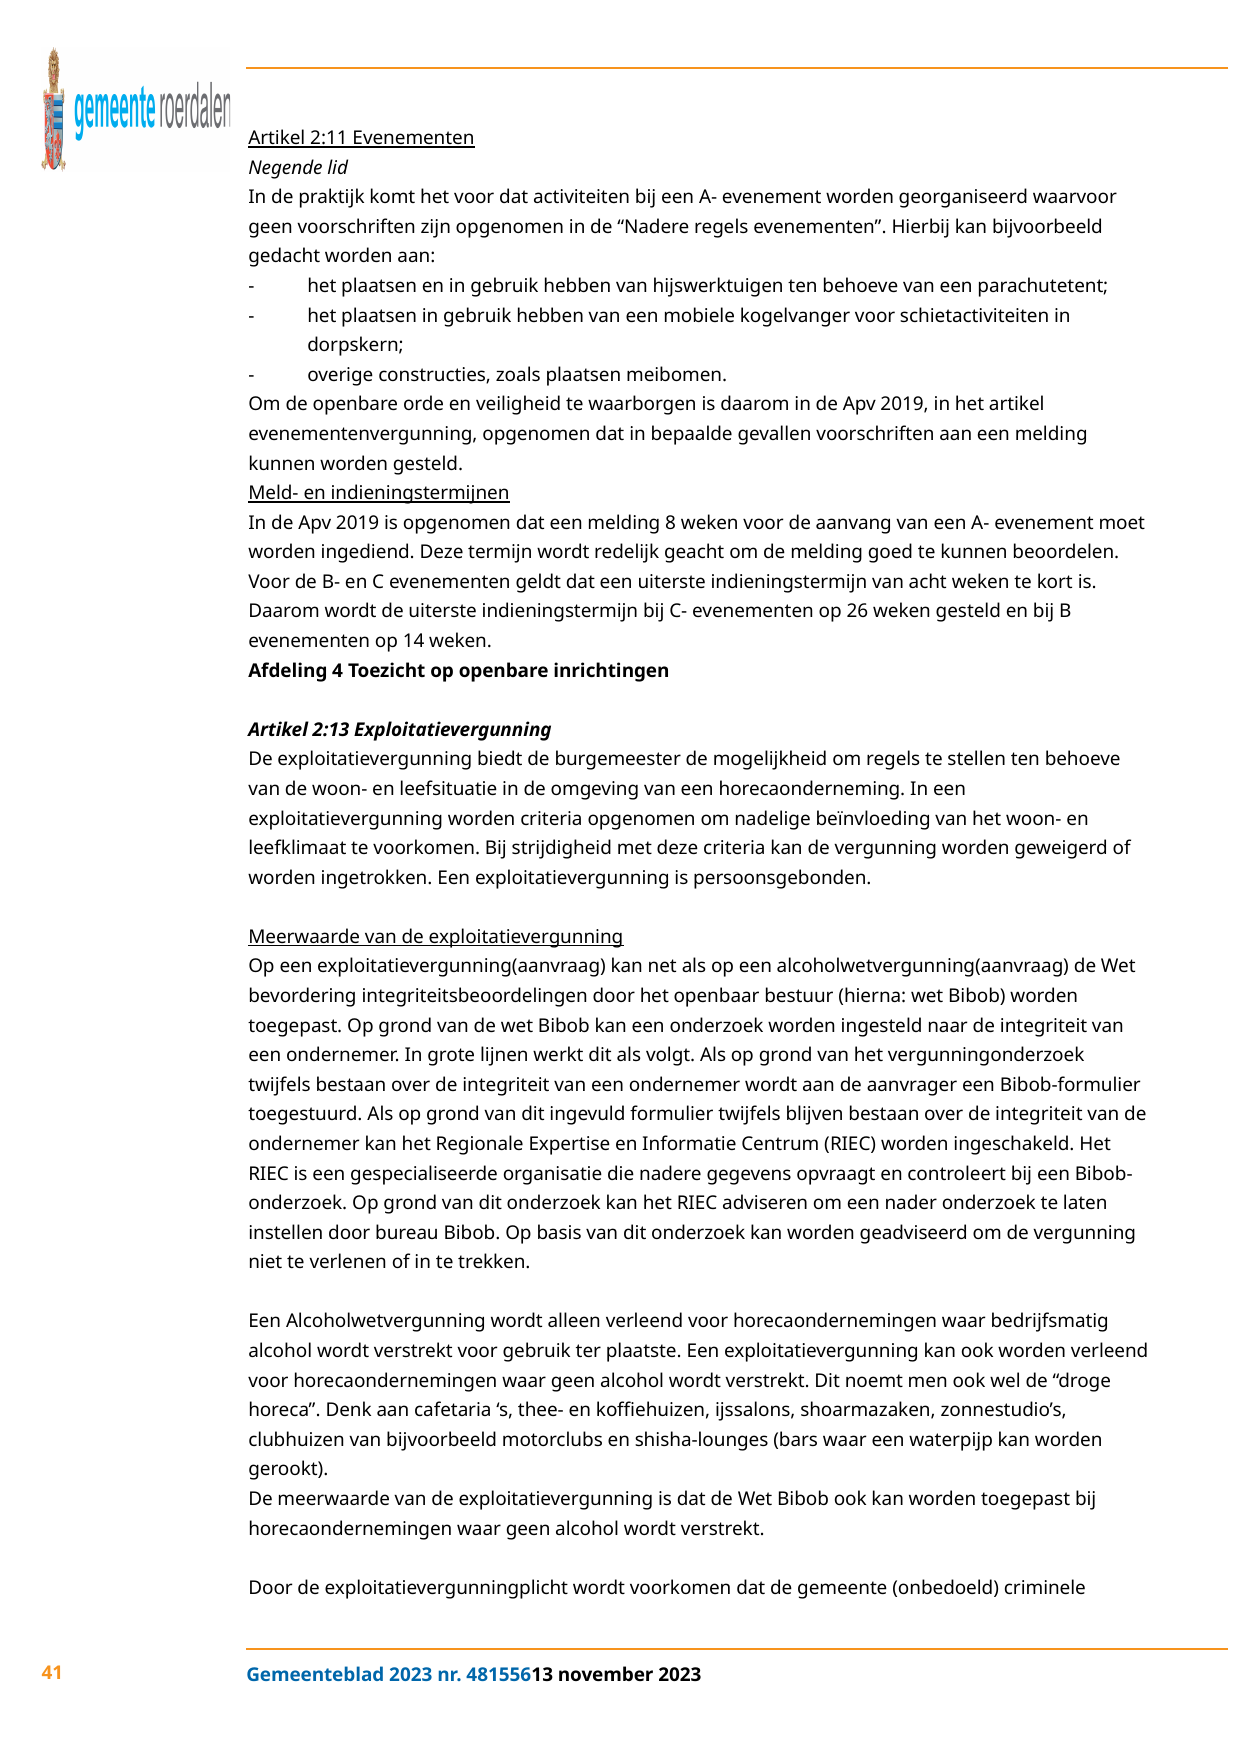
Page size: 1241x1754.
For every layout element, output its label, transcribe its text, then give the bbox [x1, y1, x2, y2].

list het plaatsen in gebruik hebben van een mobiele kogelvanger voor schietactiviteiten in dorpskern; [248, 302, 1152, 357]
text Meerwaarde van de exploitatievergunning [248, 923, 1152, 949]
text Door de exploitatievergunningplicht wordt voorkomen dat de gemeente (onbedoeld) criminele [248, 1574, 1152, 1600]
text De exploitatievergunning biedt de burgemeester de mogelijkheid om regels te stellen ten behoeve van de woon- en leefsituatie in de omgeving van een horecaonderneming. In een exploitatievergunning worden criteria opgenomen om nadelige beïnvloeding van het woon- en leefklimaat te voorkomen. Bij strijdigheid met deze criteria kan de vergunning worden geweigerd of worden ingetrokken. Een exploitatievergunning is persoonsgebonden. [248, 746, 1152, 890]
text Om de openbare orde en veiligheid te waarborgen is daarom in de Apv 2019, in het artikel evenementenvergunning, opgenomen dat in bepaalde gevallen voorschriften aan een melding kunnen worden gesteld. [248, 391, 1152, 476]
text Een Alcoholwetvergunning wordt alleen verleend voor horecaondernemingen waar bedrijfsmatig alcohol wordt verstrekt voor gebruik ter plaatste. Een exploitatievergunning kan ook worden verleend voor horecaondernemingen waar geen alcohol wordt verstrekt. Dit noemt men ook wel de “droge horeca”. Denk aan cafetaria ‘s, thee- en koffiehuizen, ijssalons, shoarmazaken, zonnestudio’s, clubhuizen van bijvoorbeeld motorclubs en shisha-lounges (bars waar een waterpijp kan worden gerookt). [248, 1308, 1152, 1481]
text De meerwaarde van de exploitatievergunning is dat de Wet Bibob ook kan worden toegepast bij horecaondernemingen waar geen alcohol wordt verstrekt. [248, 1485, 1152, 1541]
picture [41, 47, 231, 172]
text Meld- en indieningstermijnen [248, 479, 1152, 505]
text Artikel 2:11 Evenementen [248, 124, 1152, 150]
text Op een exploitatievergunning(aanvraag) kan net als op een alcoholwetvergunning(aanvraag) de Wet bevordering integriteitsbeoordelingen door het openbaar bestuur (hierna: wet Bibob) worden toegepast. Op grond van de wet Bibob kan een onderzoek worden ingesteld naar de integriteit van een ondernemer. In grote lijnen werkt dit als volgt. Als op grond van het vergunningonderzoek twijfels bestaan over de integriteit van een ondernemer wordt aan de aanvrager een Bibob-formulier toegestuurd. Als op grond van dit ingevuld formulier twijfels blijven bestaan over de integriteit van de ondernemer kan het Regionale Expertise en Informatie Centrum (RIEC) worden ingeschakeld. Het RIEC is een gespecialiseerde organisatie die nadere gegevens opvraagt en controleert bij een Bibob-onderzoek. Op grond van dit onderzoek kan het RIEC adviseren om een nader onderzoek te laten instellen door bureau Bibob. Op basis van dit onderzoek kan worden geadviseerd om de vergunning niet te verlenen of in te trekken. [248, 953, 1152, 1274]
list het plaatsen en in gebruik hebben van hijswerktuigen ten behoeve van een parachutetent; [248, 272, 1152, 298]
text Afdeling 4 Toezicht op openbare inrichtingen [248, 657, 1152, 683]
text Artikel 2:13 Exploitatievergunning [248, 716, 1152, 742]
text Negende lid [248, 154, 1152, 180]
text In de Apv 2019 is opgenomen dat een melding 8 weken voor de aanvang van een A- evenement moet worden ingediend. Deze termijn wordt redelijk geacht om de melding goed te kunnen beoordelen. Voor de B- en C evenementen geldt dat een uiterste indieningstermijn van acht weken te kort is. Daarom wordt de uiterste indieningstermijn bij C- evenementen op 26 weken gesteld en bij B evenementen op 14 weken. [248, 509, 1152, 653]
list overige constructies, zoals plaatsen meibomen. [248, 361, 1152, 387]
text In de praktijk komt het voor dat activiteiten bij een A- evenement worden georganiseerd waarvoor geen voorschriften zijn opgenomen in de “Nadere regels evenementen”. Hierbij kan bijvoorbeeld gedacht worden aan: [248, 183, 1152, 268]
